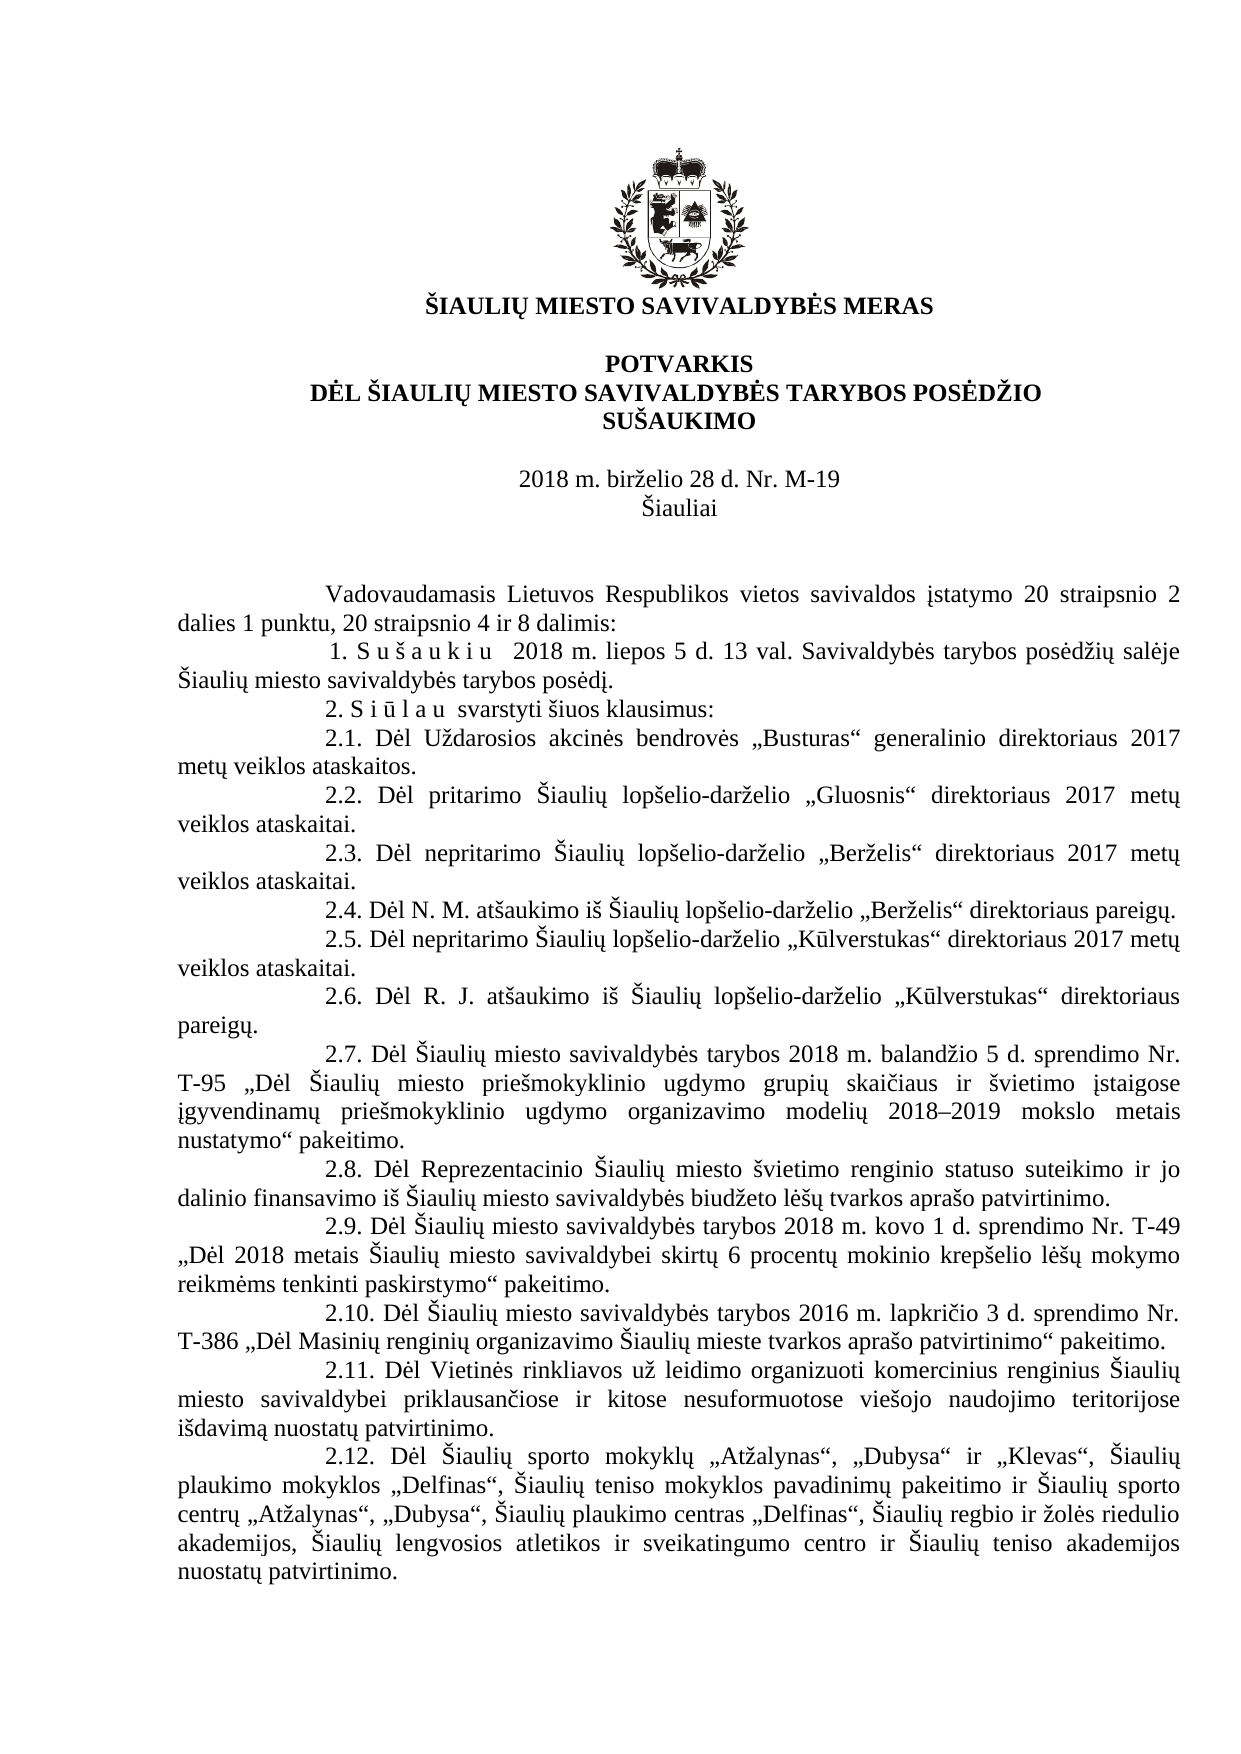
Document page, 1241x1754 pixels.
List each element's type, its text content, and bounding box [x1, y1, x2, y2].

text ŠIAULIŲ MIESTO SAVIVALDYBĖS MERAS [177, 291, 1181, 320]
text 2.7. Dėl Šiaulių miesto savivaldybės tarybos 2018 m. balandžio 5 d. sprendimo Nr. T-95 „Dėl Šiaulių miesto priešmokyklinio ugdymo grupių skaičiaus ir švietimo įstaigose įgyvendinamų priešmokyklinio ugdymo organizavimo modelių 2018–2019 mokslo metais nustatymo“ pakeitimo. [177, 1039, 1181, 1154]
text 2.8. Dėl Reprezentacinio Šiaulių miesto švietimo renginio statuso suteikimo ir jo dalinio finansavimo iš Šiaulių miesto savivaldybės biudžeto lėšų tvarkos aprašo patvirtinimo. [177, 1154, 1181, 1211]
text 2.11. Dėl Vietinės rinkliavos už leidimo organizuoti komercinius renginius Šiaulių miesto savivaldybei priklausančiose ir kitose nesuformuotose viešojo naudojimo teritorijose išdavimą nuostatų patvirtinimo. [177, 1355, 1181, 1441]
text 2.2. Dėl pritarimo Šiaulių lopšelio-darželio „Gluosnis“ direktoriaus 2017 metų veiklos ataskaitai. [177, 780, 1181, 838]
text 2.12. Dėl Šiaulių sporto mokyklų „Atžalynas“, „Dubysa“ ir „Klevas“, Šiaulių plaukimo mokyklos „Delfinas“, Šiaulių teniso mokyklos pavadinimų pakeitimo ir Šiaulių sporto centrų „Atžalynas“, „Dubysa“, Šiaulių plaukimo centras „Delfinas“, Šiaulių regbio ir žolės riedulio akademijos, Šiaulių lengvosios atletikos ir sveikatingumo centro ir Šiaulių teniso akademijos nuostatų patvirtinimo. [177, 1441, 1181, 1585]
text 2018 m. birželio 28 d. Nr. M-19 [177, 464, 1181, 493]
text 2.9. Dėl Šiaulių miesto savivaldybės tarybos 2018 m. kovo 1 d. sprendimo Nr. T-49 „Dėl 2018 metais Šiaulių miesto savivaldybei skirtų 6 procentų mokinio krepšelio lėšų mokymo reikmėms tenkinti paskirstymo“ pakeitimo. [177, 1211, 1181, 1298]
text 2.5. Dėl nepritarimo Šiaulių lopšelio-darželio „Kūlverstukas“ direktoriaus 2017 metų veiklos ataskaitai. [177, 924, 1181, 981]
text 1. Sušaukiu 2018 m. liepos 5 d. 13 val. Savivaldybės tarybos posėdžių salėje Šiaulių miesto savivaldybės tarybos posėdį. [177, 636, 1181, 694]
text Šiauliai [177, 493, 1181, 521]
text 2.6. Dėl R. J. atšaukimo iš Šiaulių lopšelio-darželio „Kūlverstukas“ direktoriaus pareigų. [177, 981, 1181, 1039]
text 2.4. Dėl N. M. atšaukimo iš Šiaulių lopšelio-darželio „Berželis“ direktoriaus pareigų. [177, 895, 1181, 924]
text 2.10. Dėl Šiaulių miesto savivaldybės tarybos 2016 m. lapkričio 3 d. sprendimo Nr. T-386 „Dėl Masinių renginių organizavimo Šiaulių mieste tvarkos aprašo patvirtinimo“ pakeitimo. [177, 1298, 1181, 1355]
text POTVARKIS [177, 349, 1181, 378]
text DĖL ŠIAULIŲ MIESTO SAVIVALDYBĖS TARYBOS POSĖDŽIO [177, 378, 1181, 406]
text 2.1. Dėl Uždarosios akcinės bendrovės „Busturas“ generalinio direktoriaus 2017 metų veiklos ataskaitos. [177, 723, 1181, 780]
text Vadovaudamasis Lietuvos Respublikos vietos savivaldos įstatymo 20 straipsnio 2 dalies 1 punktu, 20 straipsnio 4 ir 8 dalimis: [177, 579, 1181, 636]
text 2. Siūlau svarstyti šiuos klausimus: [194, 694, 1181, 723]
text SUŠAUKIMO [177, 406, 1181, 435]
text 2.3. Dėl nepritarimo Šiaulių lopšelio-darželio „Berželis“ direktoriaus 2017 metų veiklos ataskaitai. [177, 838, 1181, 895]
